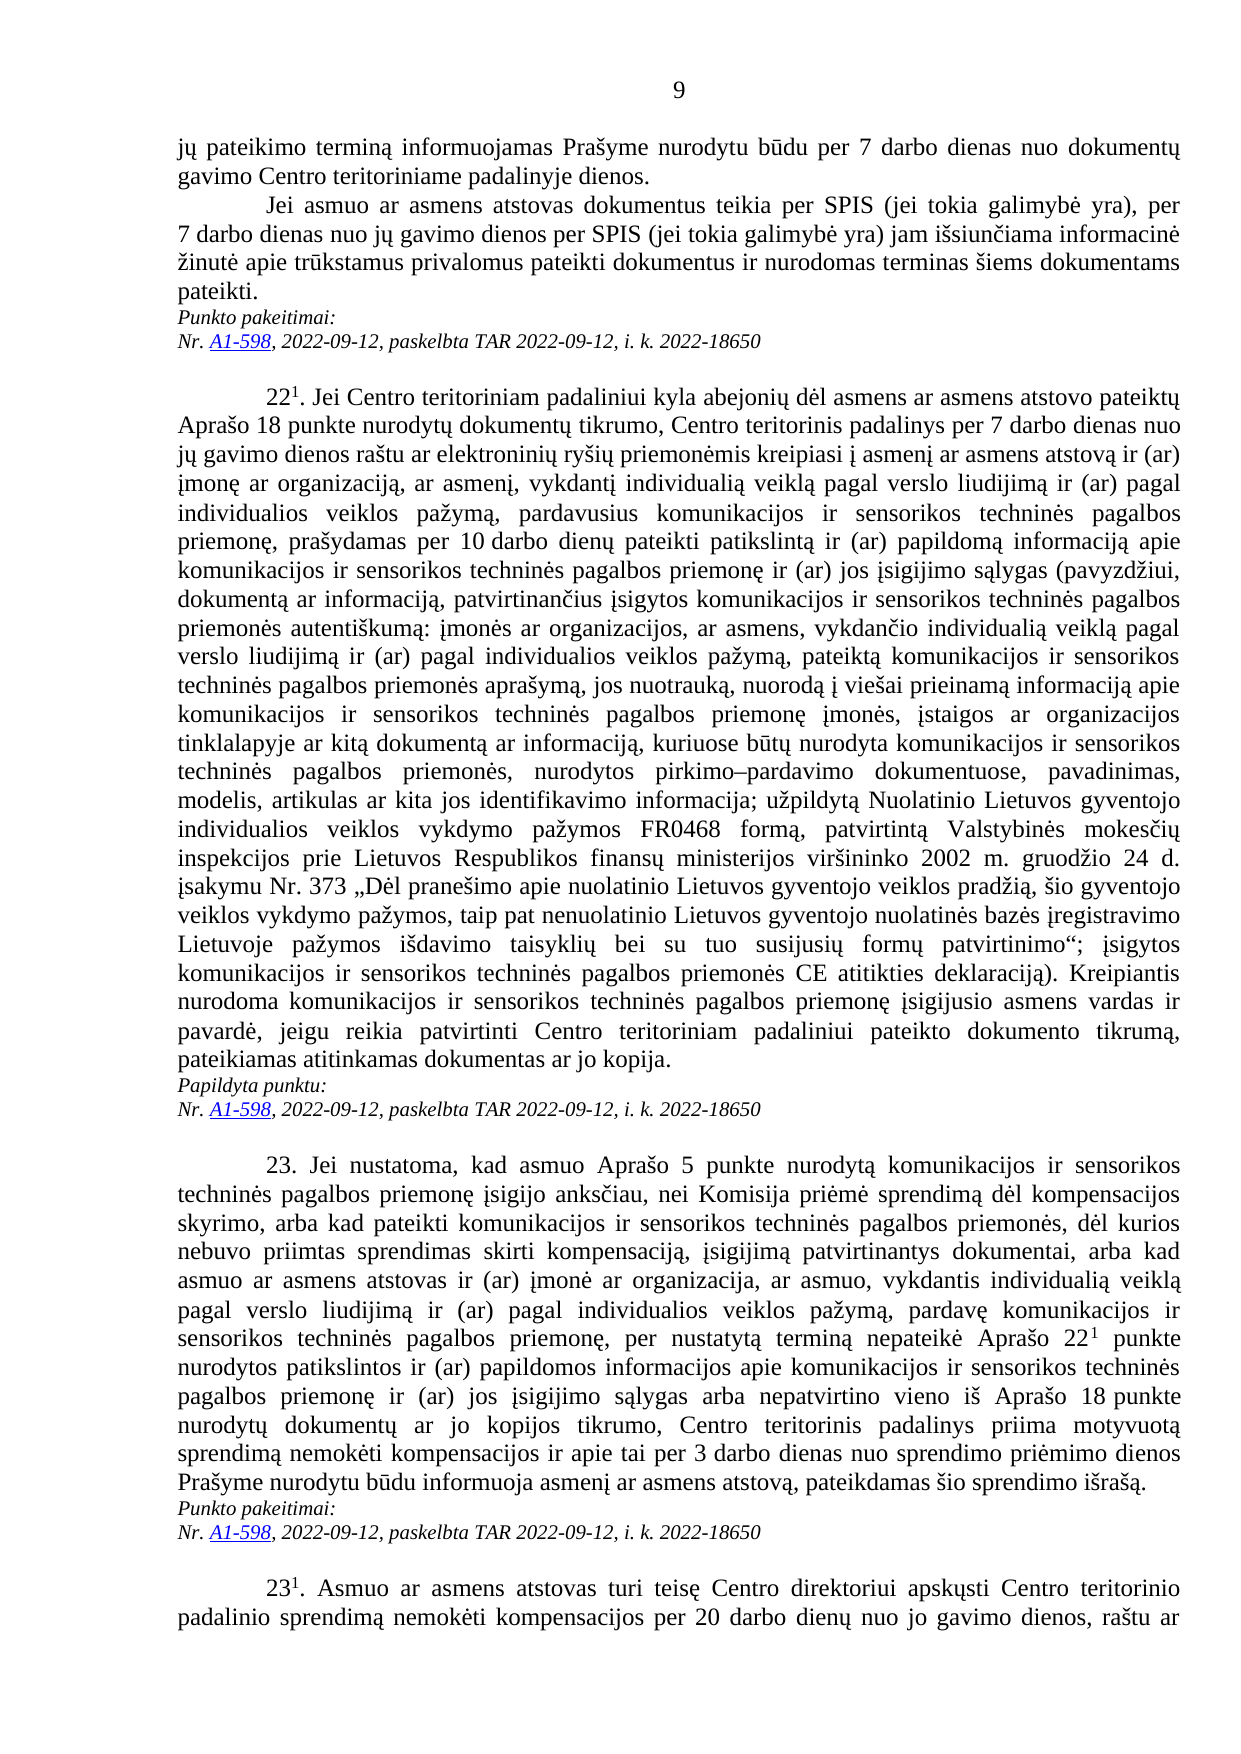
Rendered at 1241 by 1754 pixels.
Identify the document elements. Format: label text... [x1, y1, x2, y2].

text Nr. A1-598, 2022-09-12, paskelbta TAR 2022-09-12, i. k. 2022-18650 [177, 1097, 1181, 1121]
text jų pateikimo terminą informuojamas Prašyme nurodytu būdu per 7 darbo dienas nuo dokumentų gavimo Centro teritoriniame padalinyje dienos. [177, 132, 1181, 190]
text 23. Jei nustatoma, kad asmuo Aprašo 5 punkte nurodytą komunikacijos ir sensorikos techninės pagalbos priemonę įsigijo anksčiau, nei Komisija priėmė sprendimą dėl kompensacijos skyrimo, arba kad pateikti komunikacijos ir sensorikos techninės pagalbos priemonės, dėl kurios nebuvo priimtas sprendimas skirti kompensaciją, įsigijimą patvirtinantys dokumentai, arba kad asmuo ar asmens atstovas ir (ar) įmonė ar organizacija, ar asmuo, vykdantis individualią veiklą pagal verslo liudijimą ir (ar) pagal individualios veiklos pažymą, pardavę komunikacijos ir sensorikos techninės pagalbos priemonę, per nustatytą terminą nepateikė Aprašo 221 punkte nurodytos patikslintos ir (ar) papildomos informacijos apie komunikacijos ir sensorikos techninės pagalbos priemonę ir (ar) jos įsigijimo sąlygas arba nepatvirtino vieno iš Aprašo 18 punkte nurodytų dokumentų ar jo kopijos tikrumo, Centro teritorinis padalinys priima motyvuotą sprendimą nemokėti kompensacijos ir apie tai per 3 darbo dienas nuo sprendimo priėmimo dienos Prašyme nurodytu būdu informuoja asmenį ar asmens atstovą, pateikdamas šio sprendimo išrašą. [177, 1150, 1181, 1496]
text Nr. A1-598, 2022-09-12, paskelbta TAR 2022-09-12, i. k. 2022-18650 [177, 329, 1181, 353]
text 231. Asmuo ar asmens atstovas turi teisę Centro direktoriui apskųsti Centro teritorinio padalinio sprendimą nemokėti kompensacijos per 20 darbo dienų nuo jo gavimo dienos, raštu ar [177, 1573, 1181, 1630]
text Punkto pakeitimai: [177, 1496, 1181, 1520]
text Nr. A1-598, 2022-09-12, paskelbta TAR 2022-09-12, i. k. 2022-18650 [177, 1520, 1181, 1544]
text Punkto pakeitimai: [177, 305, 1181, 329]
text 221. Jei Centro teritoriniam padaliniui kyla abejonių dėl asmens ar asmens atstovo pateiktų Aprašo 18 punkte nurodytų dokumentų tikrumo, Centro teritorinis padalinys per 7 darbo dienas nuo jų gavimo dienos raštu ar elektroninių ryšių priemonėmis kreipiasi į asmenį ar asmens atstovą ir (ar) įmonę ar organizaciją, ar asmenį, vykdantį individualią veiklą pagal verslo liudijimą ir (ar) pagal individualios veiklos pažymą, pardavusius komunikacijos ir sensorikos techninės pagalbos priemonę, prašydamas per 10 darbo dienų pateikti patikslintą ir (ar) papildomą informaciją apie komunikacijos ir sensorikos techninės pagalbos priemonę ir (ar) jos įsigijimo sąlygas (pavyzdžiui, dokumentą ar informaciją, patvirtinančius įsigytos komunikacijos ir sensorikos techninės pagalbos priemonės autentiškumą: įmonės ar organizacijos, ar asmens, vykdančio individualią veiklą pagal verslo liudijimą ir (ar) pagal individualios veiklos pažymą, pateiktą komunikacijos ir sensorikos techninės pagalbos priemonės aprašymą, jos nuotrauką, nuorodą į viešai prieinamą informaciją apie komunikacijos ir sensorikos techninės pagalbos priemonę įmonės, įstaigos ar organizacijos tinklalapyje ar kitą dokumentą ar informaciją, kuriuose būtų nurodyta komunikacijos ir sensorikos techninės pagalbos priemonės, nurodytos pirkimo–pardavimo dokumentuose, pavadinimas, modelis, artikulas ar kita jos identifikavimo informacija; užpildytą Nuolatinio Lietuvos gyventojo individualios veiklos vykdymo pažymos FR0468 formą, patvirtintą Valstybinės mokesčių inspekcijos prie Lietuvos Respublikos finansų ministerijos viršininko 2002 m. gruodžio 24 d. įsakymu Nr. 373 „Dėl pranešimo apie nuolatinio Lietuvos gyventojo veiklos pradžią, šio gyventojo veiklos vykdymo pažymos, taip pat nenuolatinio Lietuvos gyventojo nuolatinės bazės įregistravimo Lietuvoje pažymos išdavimo taisyklių bei su tuo susijusių formų patvirtinimo“; įsigytos komunikacijos ir sensorikos techninės pagalbos priemonės CE atitikties deklaraciją). Kreipiantis nurodoma komunikacijos ir sensorikos techninės pagalbos priemonę įsigijusio asmens vardas ir pavardė, jeigu reikia patvirtinti Centro teritoriniam padaliniui pateikto dokumento tikrumą, pateikiamas atitinkamas dokumentas ar jo kopija. [177, 382, 1181, 1073]
text Jei asmuo ar asmens atstovas dokumentus teikia per SPIS (jei tokia galimybė yra), per 7 darbo dienas nuo jų gavimo dienos per SPIS (jei tokia galimybė yra) jam išsiunčiama informacinė žinutė apie trūkstamus privalomus pateikti dokumentus ir nurodomas terminas šiems dokumentams pateikti. [177, 190, 1181, 305]
text Papildyta punktu: [177, 1073, 1181, 1097]
